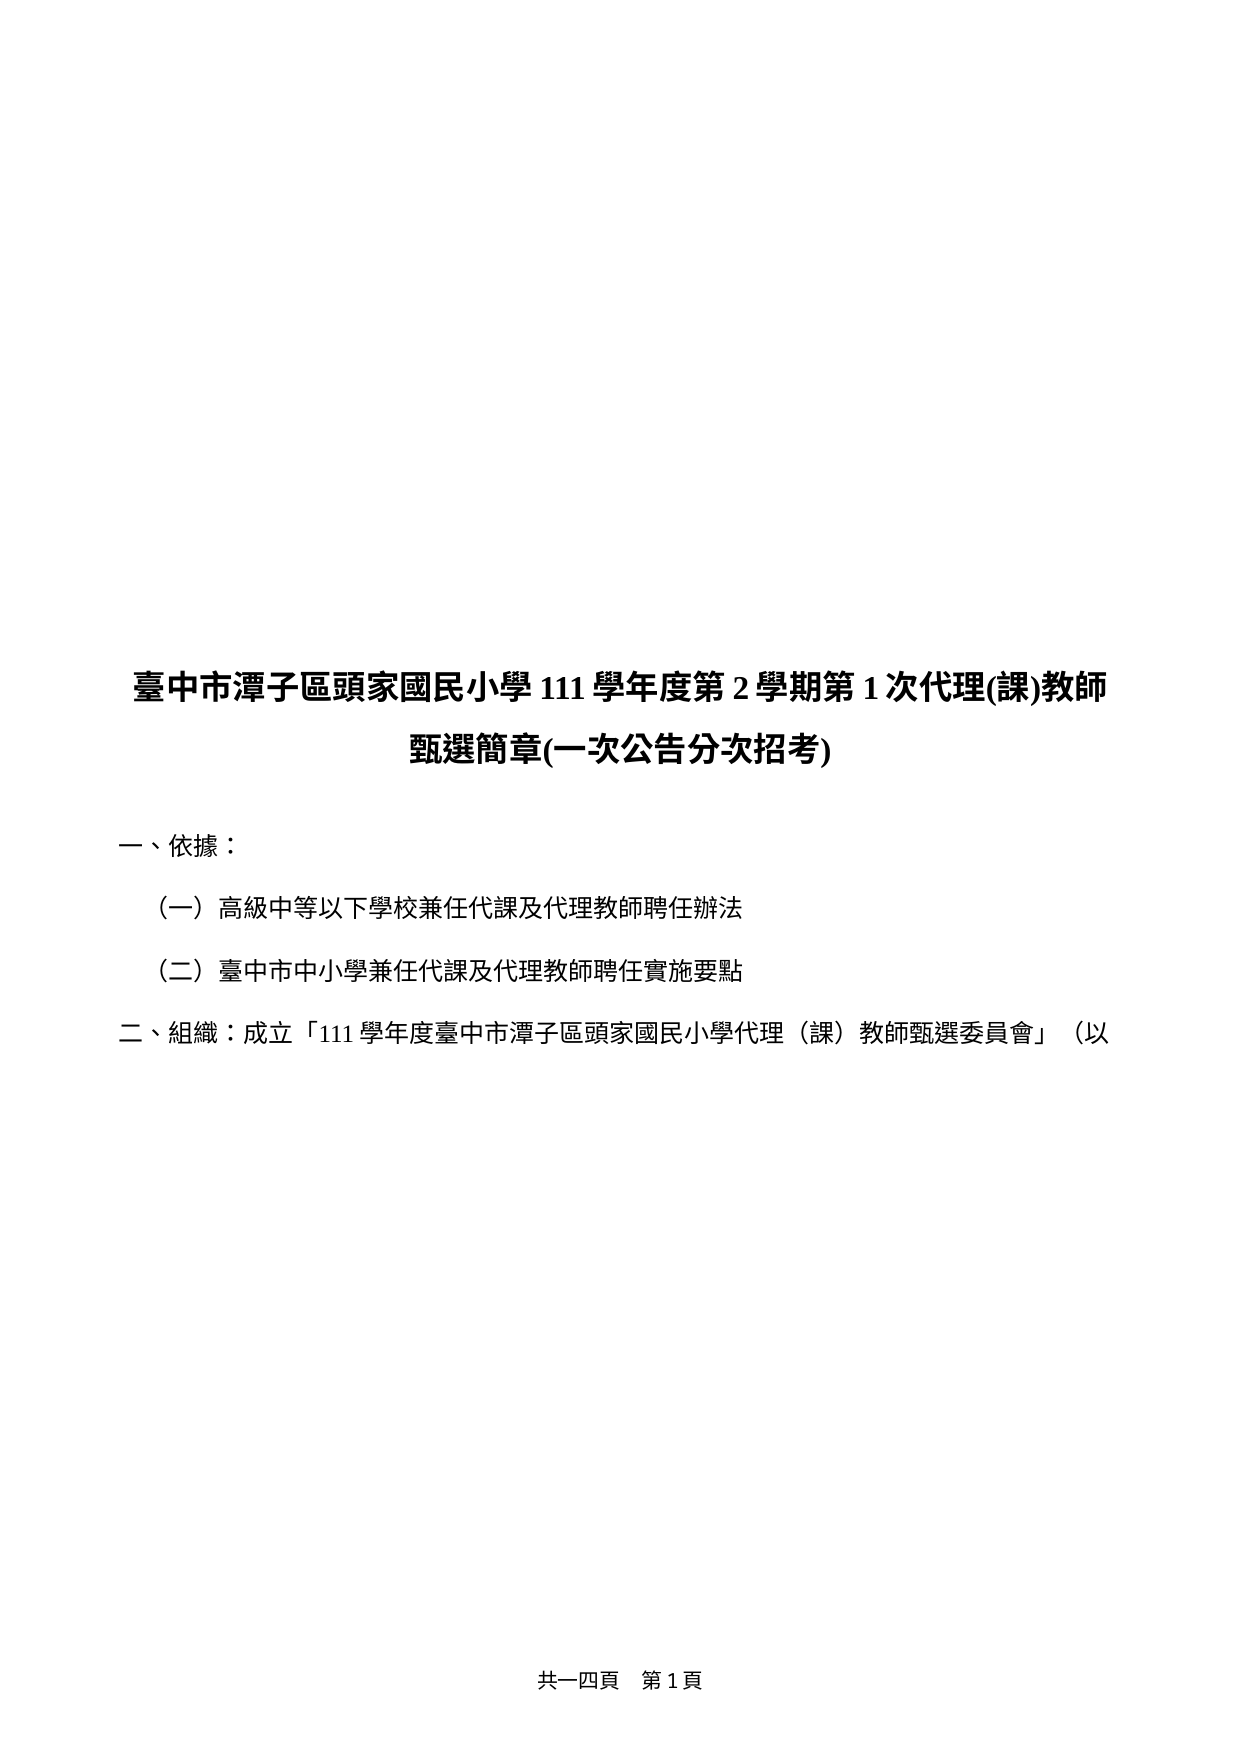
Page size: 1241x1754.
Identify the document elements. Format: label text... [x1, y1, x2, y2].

text （一）高級中等以下學校兼任代課及代理教師聘任辦法 [143, 865, 1122, 928]
text 甄選簡章(一次公告分次招考) [118, 706, 1122, 768]
text 二、組織：成立「111學年度臺中市潭子區頭家國民小學代理（課）教師甄選委員會」（以 [118, 990, 1122, 1053]
text （二）臺中市中小學兼任代課及代理教師聘任實施要點 [143, 928, 1122, 990]
text 一、依據： [118, 803, 1122, 865]
text 臺中市潭子區頭家國民小學111學年度第2學期第1次代理(課)教師 [118, 643, 1122, 706]
